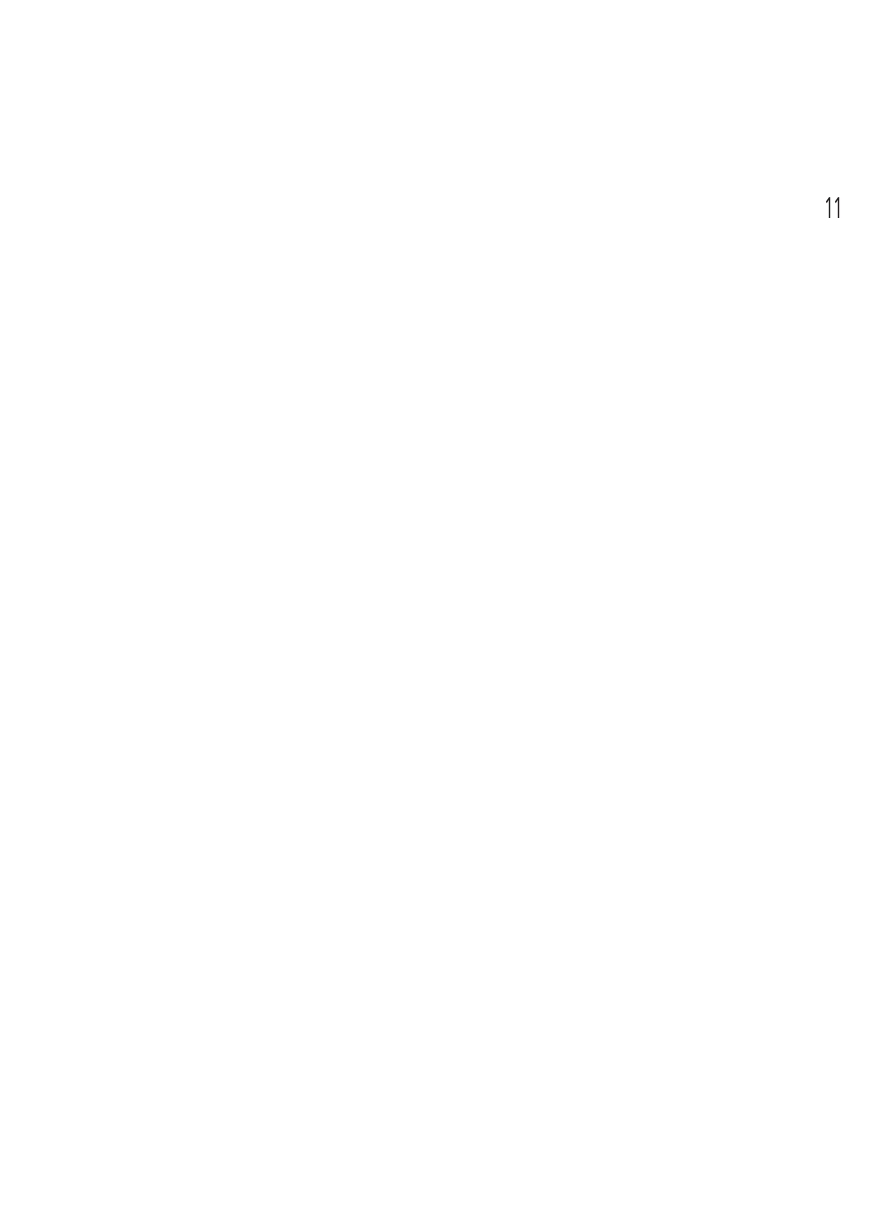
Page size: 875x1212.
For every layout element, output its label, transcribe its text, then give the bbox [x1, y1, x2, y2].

subtitle 11 [119, 188, 842, 227]
